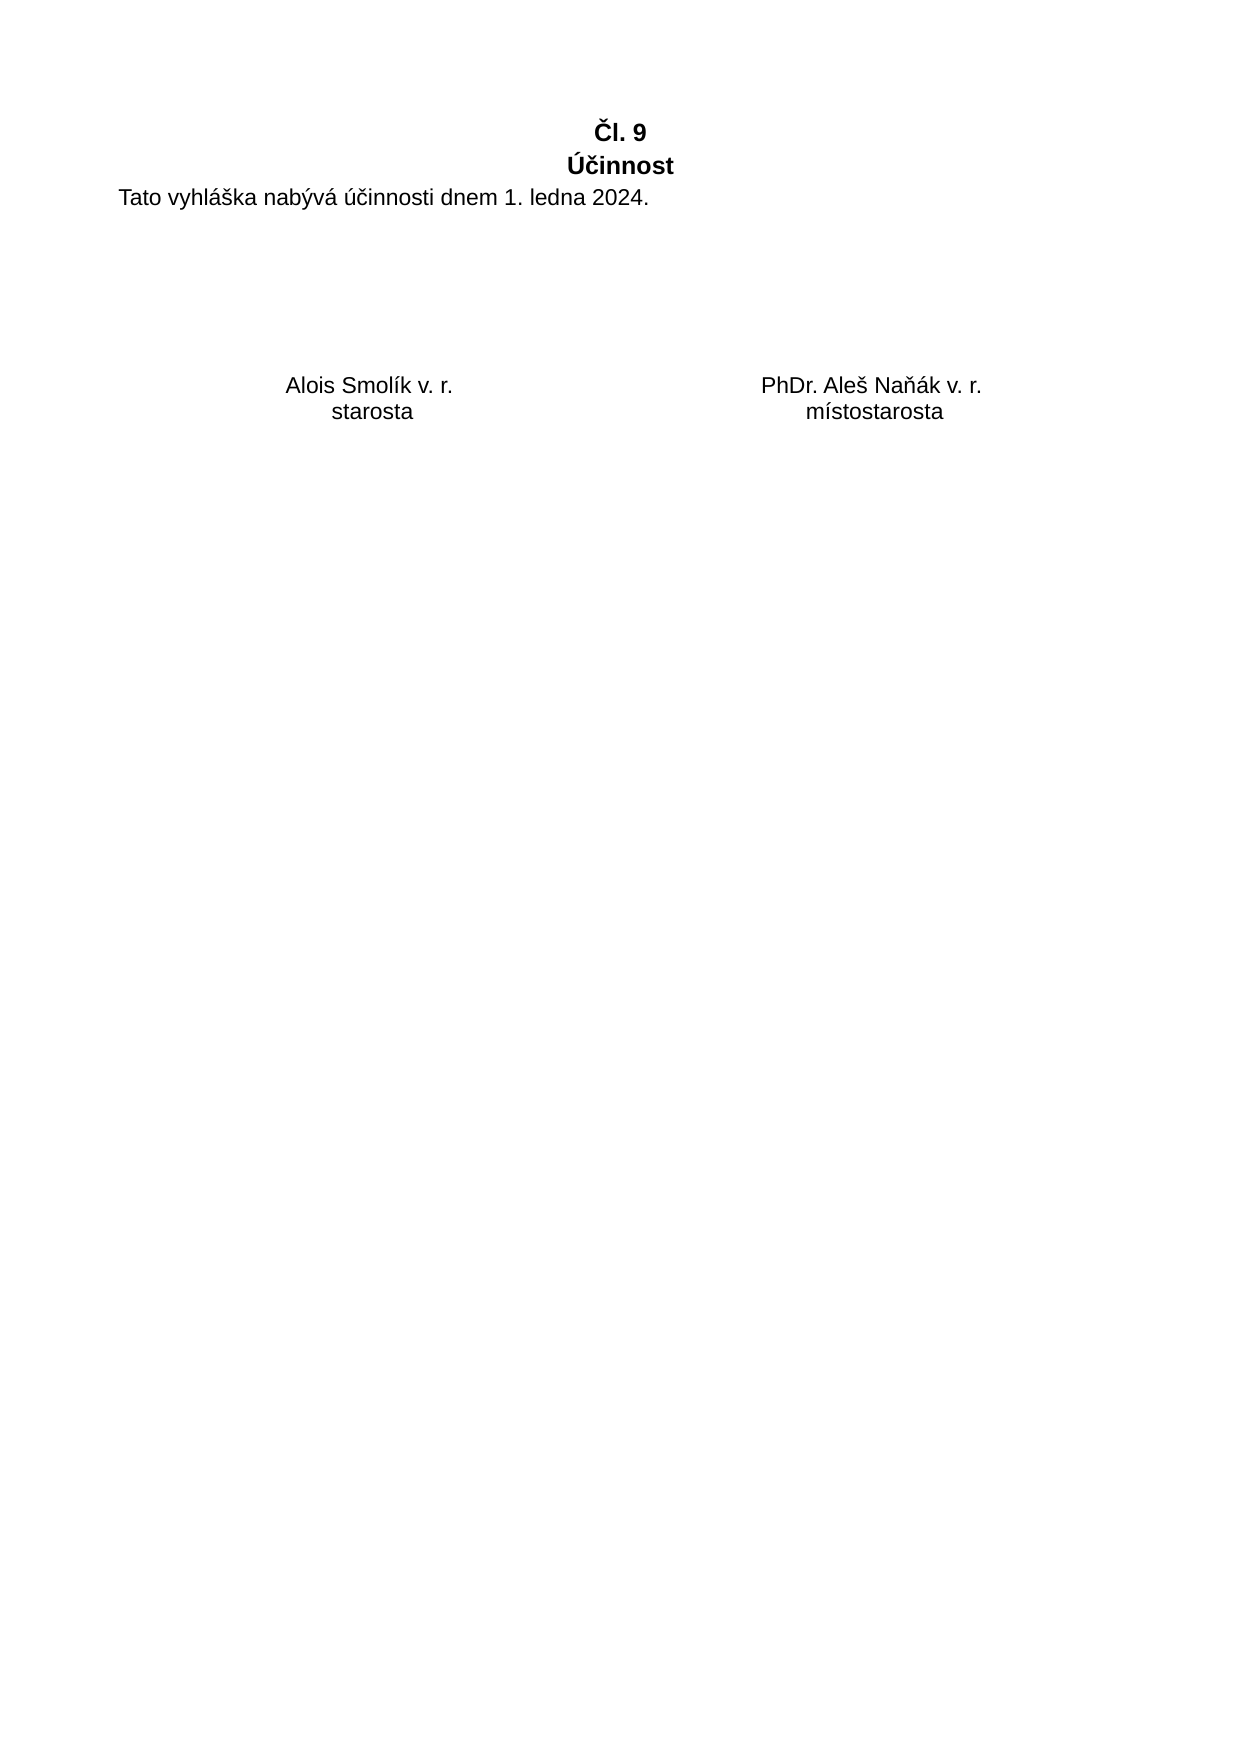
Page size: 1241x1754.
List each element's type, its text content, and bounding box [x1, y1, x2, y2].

text Tato vyhláška nabývá účinnosti dnem 1. ledna 2024. [118, 184, 1122, 211]
table_header PhDr. Aleš Naňák v. r. místostarosta [620, 312, 1122, 430]
table_header Alois Smolík v. r. starosta [118, 312, 620, 430]
subtitle Čl. 9 Účinnost [118, 118, 1122, 180]
table_cell [118, 430, 620, 548]
table_cell [620, 430, 1122, 548]
